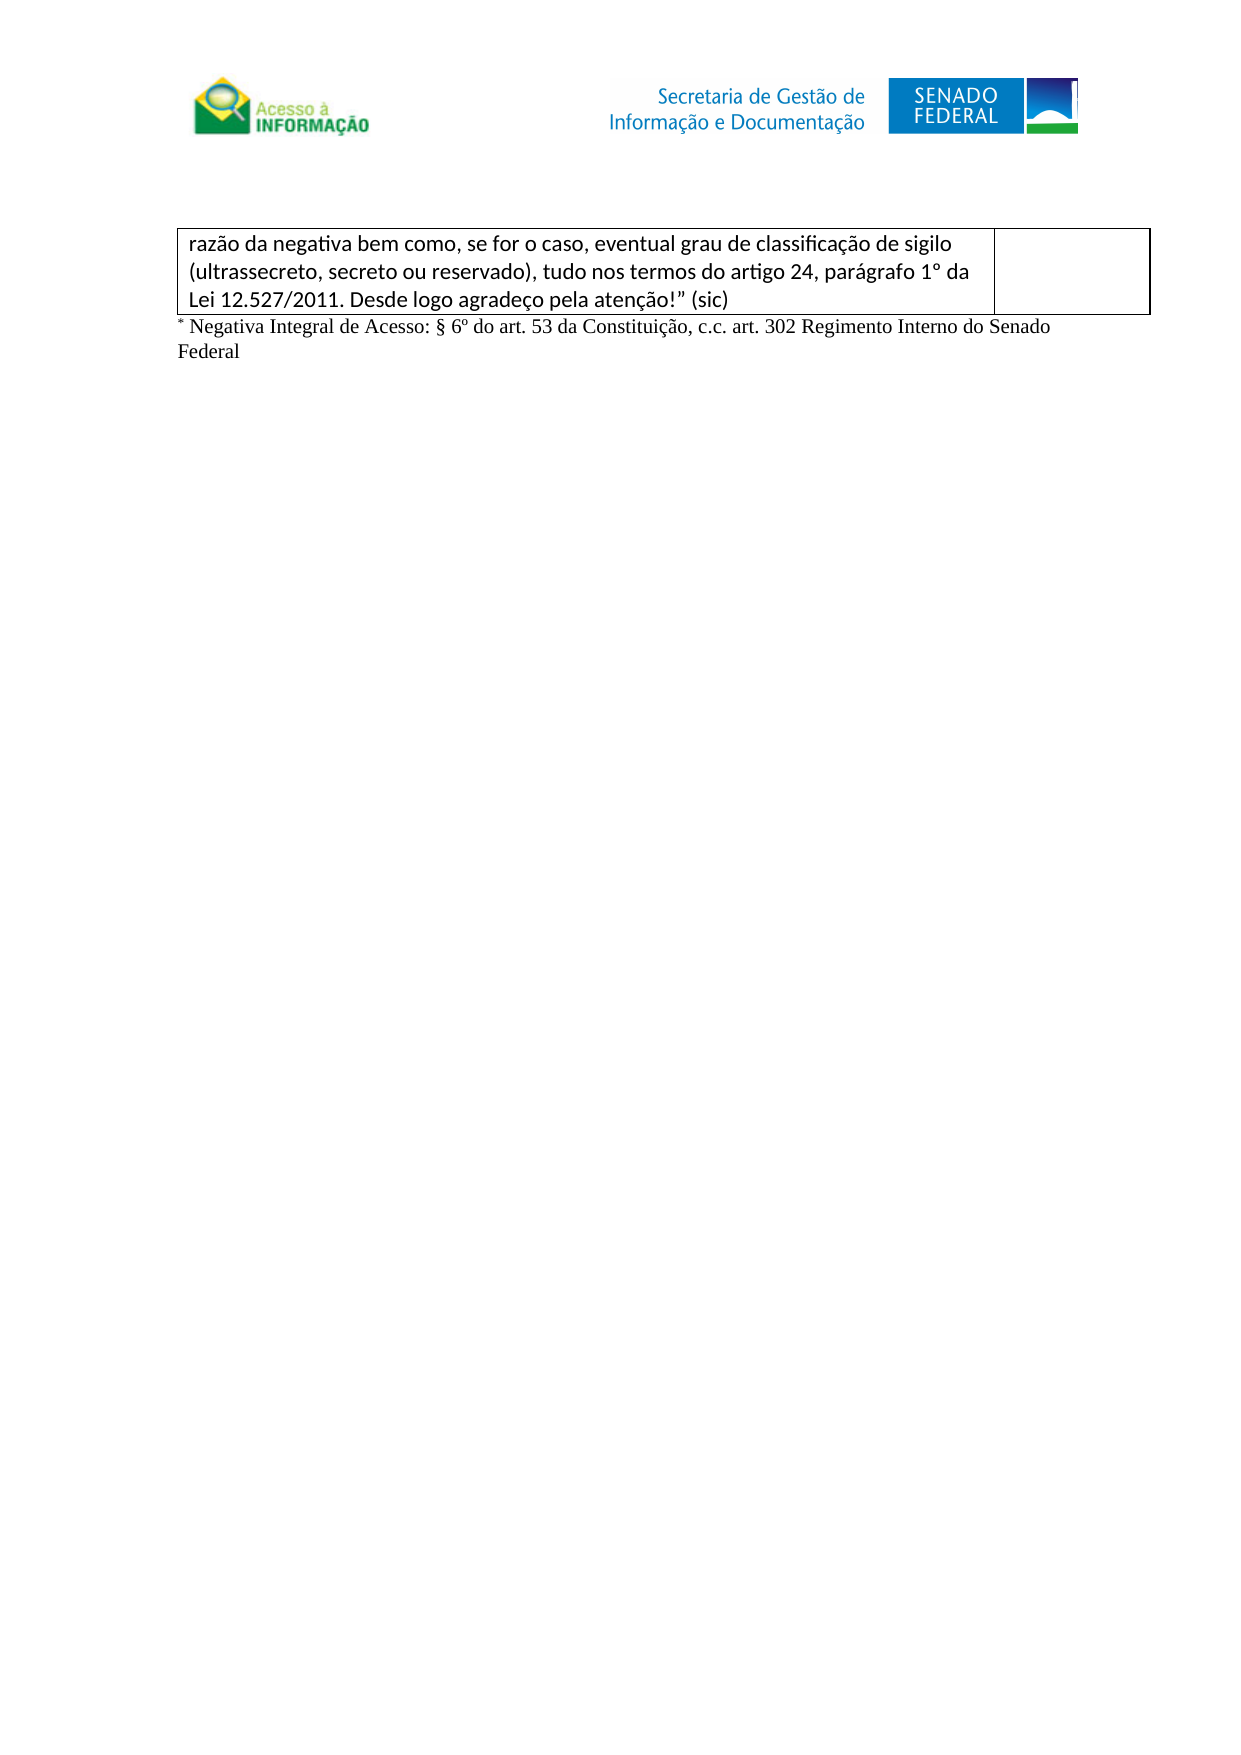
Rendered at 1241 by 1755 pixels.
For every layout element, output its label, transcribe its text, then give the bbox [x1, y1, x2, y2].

table_cell [995, 229, 1149, 313]
text Federal [177, 338, 1063, 363]
text * Negativa Integral de Acesso: § 6º do art. 53 da Constituição, c.c. art. 302 Regimento Interno do Senado [177, 315, 1063, 338]
table_cell razão da negativa bem como, se for o caso, eventual grau de classificação de sigilo (ultrassecreto, secreto ou reservado), tudo nos termos do artigo 24, parágrafo 1º da Lei 12.527/2011. Desde logo agradeço pela atenção!” (sic) [178, 229, 994, 313]
